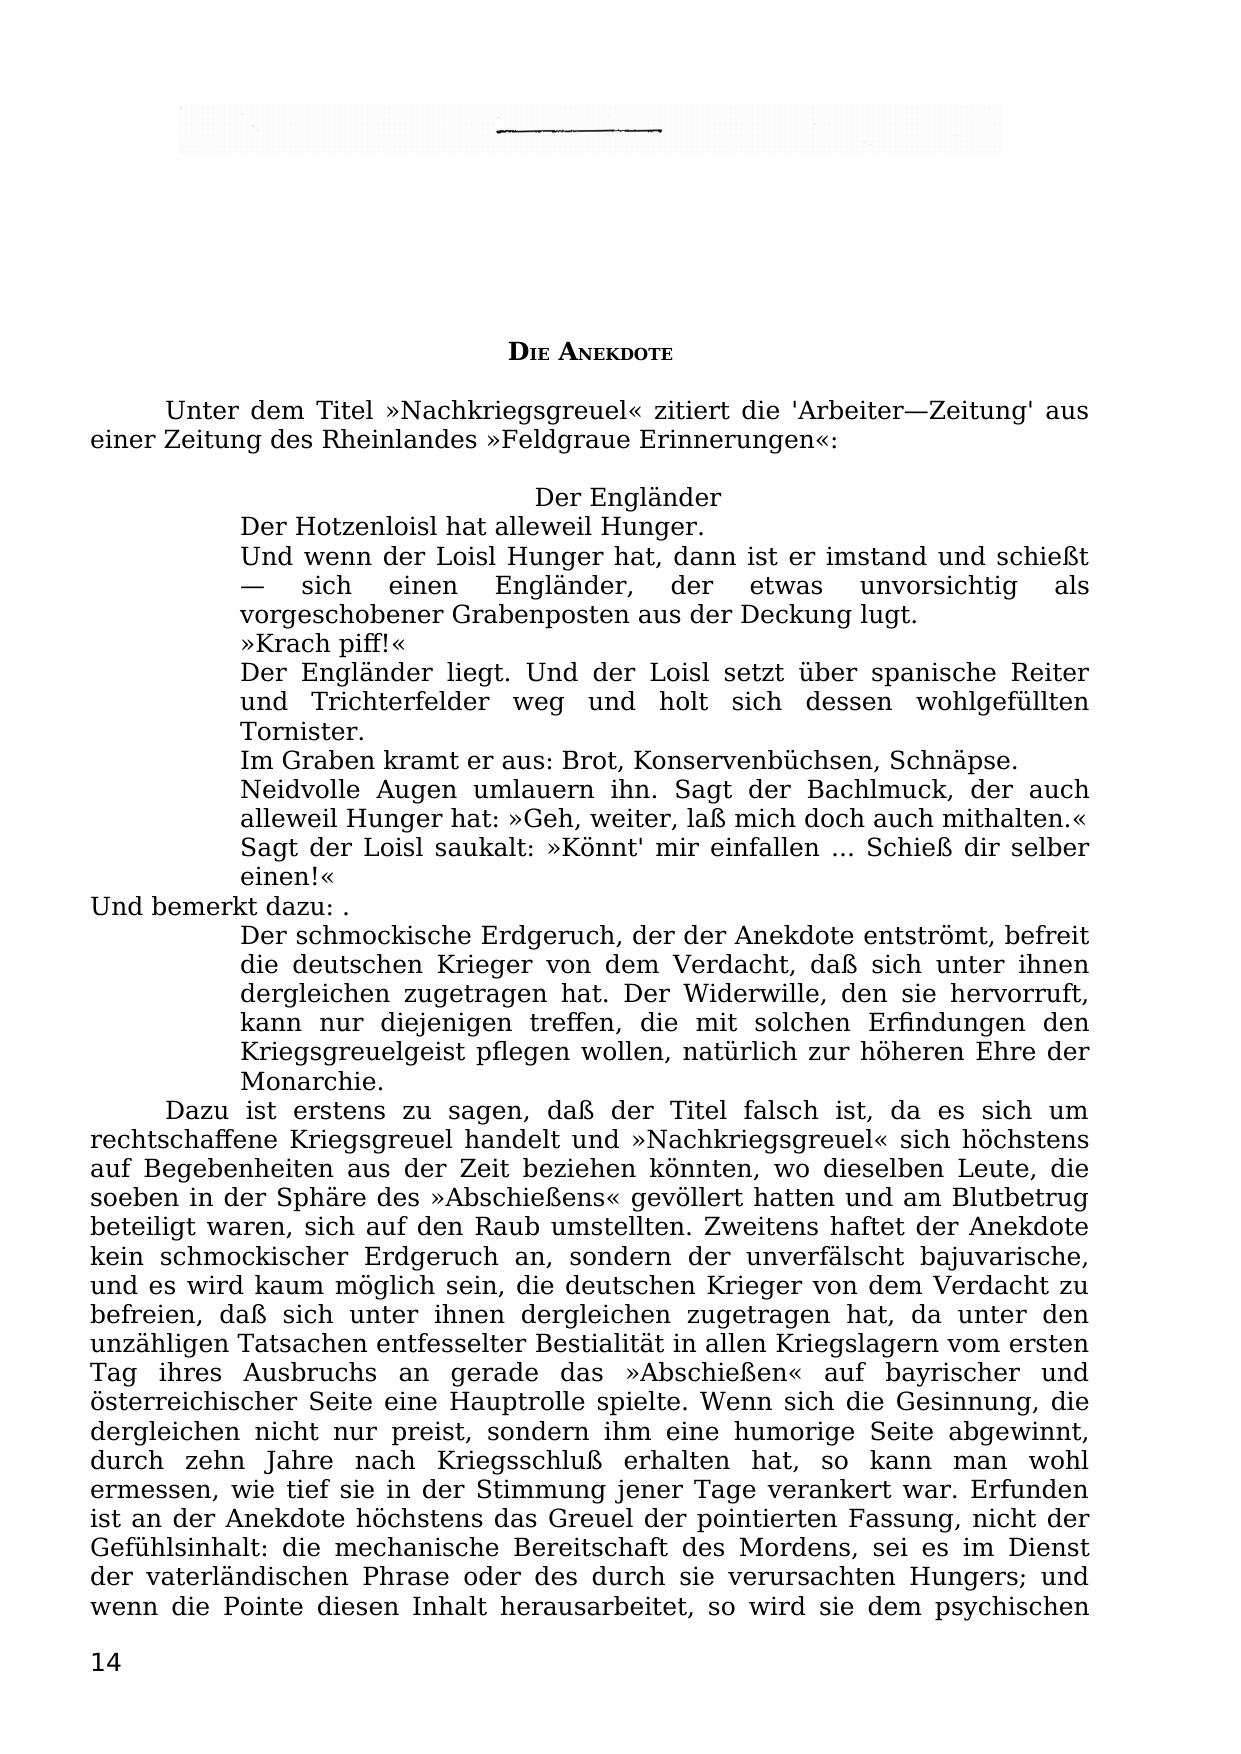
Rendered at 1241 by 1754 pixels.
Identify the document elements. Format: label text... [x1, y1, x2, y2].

text Der Engländer liegt. Und der Loisl setzt über spanische Reiter und Trichterfelder weg und holt sich dessen wohlgefüllten Tornister. [240, 658, 1091, 746]
text Dazu ist erstens zu sagen, daß der Titel falsch ist, da es sich um rechtschaffene Kriegsgreuel handelt und »Nachkriegsgreuel« sich höchstens auf Begebenheiten aus der Zeit beziehen könnten, wo dieselben Leute, die soeben in der Sphäre des »Abschießens« gevöllert hatten und am Blutbetrug beteiligt waren, sich auf den Raub umstellten. Zweitens haftet der Anekdote kein schmockischer Erdgeruch an, sondern der unverfälscht bajuvarische, und es wird kaum möglich sein, die deutschen Krieger von dem Verdacht zu befreien, daß sich unter ihnen dergleichen zugetragen hat, da unter den unzähligen Tatsachen entfesselter Bestialität in allen Kriegslagern vom ersten Tag ihres Ausbruchs an gerade das »Abschießen« auf bayrischer und österreichischer Seite eine Hauptrolle spielte. Wenn sich die Gesinnung, die dergleichen nicht nur preist, sondern ihm eine humorige Seite abgewinnt, durch zehn Jahre nach Kriegsschluß erhalten hat, so kann man wohl ermessen, wie tief sie in der Stimmung jener Tage verankert war. Erfunden ist an der Anekdote höchstens das Greuel der pointierten Fassung, nicht der Gefühlsinhalt: die mechanische Bereitschaft des Mordens, sei es im Dienst der vaterländischen Phrase oder des durch sie verursachten Hungers; und wenn die Pointe diesen Inhalt herausarbeitet, so wird sie dem psychischen [90, 1096, 1091, 1621]
text Im Graben kramt er aus: Brot, Konservenbüchsen, Schnäpse. [240, 746, 1091, 775]
text Der Hotzenloisl hat alleweil Hunger. [240, 512, 1091, 542]
text Der schmockische Erdgeruch, der der Anekdote entströmt, befreit die deutschen Krieger von dem Verdacht, daß sich unter ihnen dergleichen zugetragen hat. Der Widerwille, den sie hervorruft, kann nur diejenigen treffen, die mit solchen Erfindungen den Kriegsgreuelgeist pflegen wollen, natürlich zur höheren Ehre der Monarchie. [240, 921, 1091, 1096]
text Und wenn der Loisl Hunger hat, dann ist er imstand und schießt — sich einen Engländer, der etwas unvorsichtig als vorgeschobener Grabenposten aus der Deckung lugt. [240, 542, 1091, 629]
text Sagt der Loisl saukalt: »Könnt' mir einfallen ... Schieß dir selber einen!« [240, 833, 1091, 892]
picture [177, 104, 1003, 155]
text Neidvolle Augen umlauern ihn. Sagt der Bachlmuck, der auch alleweil Hunger hat: »Geh, weiter, laß mich doch auch mithalten.« [240, 775, 1091, 833]
text Und bemerkt dazu: . [90, 892, 1091, 921]
text Die Anekdote [90, 308, 1091, 367]
text »Krach piff!« [240, 629, 1091, 658]
text Der Engländer [90, 483, 1091, 512]
text Unter dem Titel »Nachkriegsgreuel« zitiert die 'Arbeiter—Zeitung' aus einer Zeitung des Rheinlandes »Feldgraue Erinnerungen«: [90, 396, 1091, 454]
